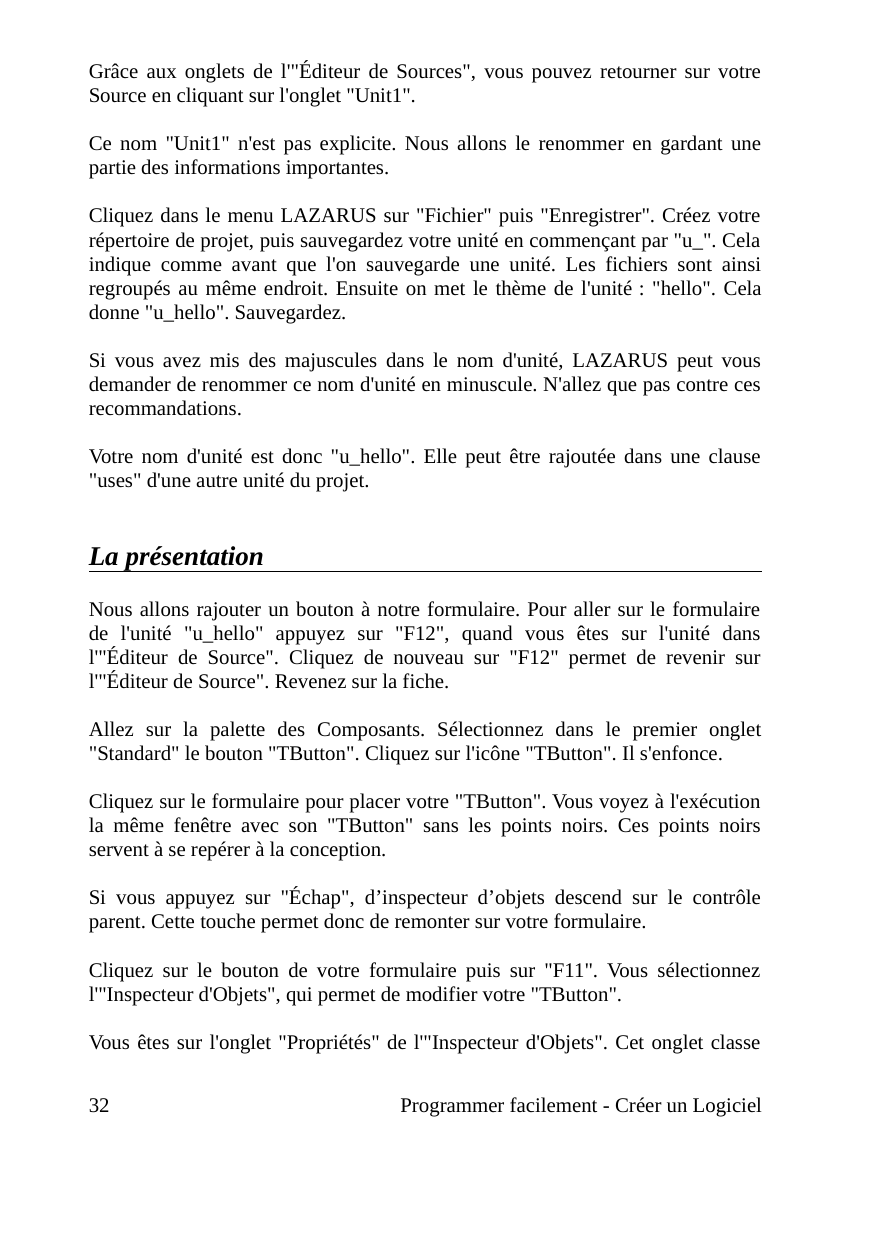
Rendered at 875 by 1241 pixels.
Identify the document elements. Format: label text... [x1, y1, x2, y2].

text Cliquez sur le bouton de votre formulaire puis sur "F11". Vous sélectionnez l'"Inspecteur d'Objets", qui permet de modifier votre "TButton". [88, 957, 762, 1006]
text Grâce aux onglets de l'"Éditeur de Sources", vous pouvez retourner sur votre Source en cliquant sur l'onglet "Unit1". [88, 59, 762, 107]
text Si vous appuyez sur "Échap", d’inspecteur d’objets descend sur le contrôle parent. Cette touche permet donc de remonter sur votre formulaire. [88, 885, 762, 933]
text Cliquez sur le formulaire pour placer votre "TButton". Vous voyez à l'exécution la même fenêtre avec son "TButton" sans les points noirs. Ces points noirs servent à se repérer à la conception. [88, 789, 762, 861]
text Allez sur la palette des Composants. Sélectionnez dans le premier onglet "Standard" le bouton "TButton". Cliquez sur l'icône "TButton". Il s'enfonce. [88, 717, 762, 765]
text Si vous avez mis des majuscules dans le nom d'unité, LAZARUS peut vous demander de renommer ce nom d'unité en minuscule. N'allez que pas contre ces recommandations. [88, 348, 762, 420]
text Votre nom d'unité est donc "u_hello". Elle peut être rajoutée dans une clause "uses" d'une autre unité du projet. [88, 444, 762, 492]
text Nous allons rajouter un bouton à notre formulaire. Pour aller sur le formulaire de l'unité "u_hello" appuyez sur "F12", quand vous êtes sur l'unité dans l'"Éditeur de Source". Cliquez de nouveau sur "F12" permet de revenir sur l'"Éditeur de Source". Revenez sur la fiche. [88, 597, 762, 693]
text Cliquez dans le menu LAZARUS sur "Fichier" puis "Enregistrer". Créez votre répertoire de projet, puis sauvegardez votre unité en commençant par "u_". Cela indique comme avant que l'on sauvegarde une unité. Les fichiers sont ainsi regroupés au même endroit. Ensuite on met le thème de l'unité : "hello". Cela donne "u_hello". Sauvegardez. [88, 203, 762, 324]
text Ce nom "Unit1" n'est pas explicite. Nous allons le renommer en gardant une partie des informations importantes. [88, 131, 762, 179]
subtitle La présentation [88, 540, 762, 572]
text Vous êtes sur l'onglet "Propriétés" de l'"Inspecteur d'Objets". Cet onglet classe [88, 1030, 762, 1054]
